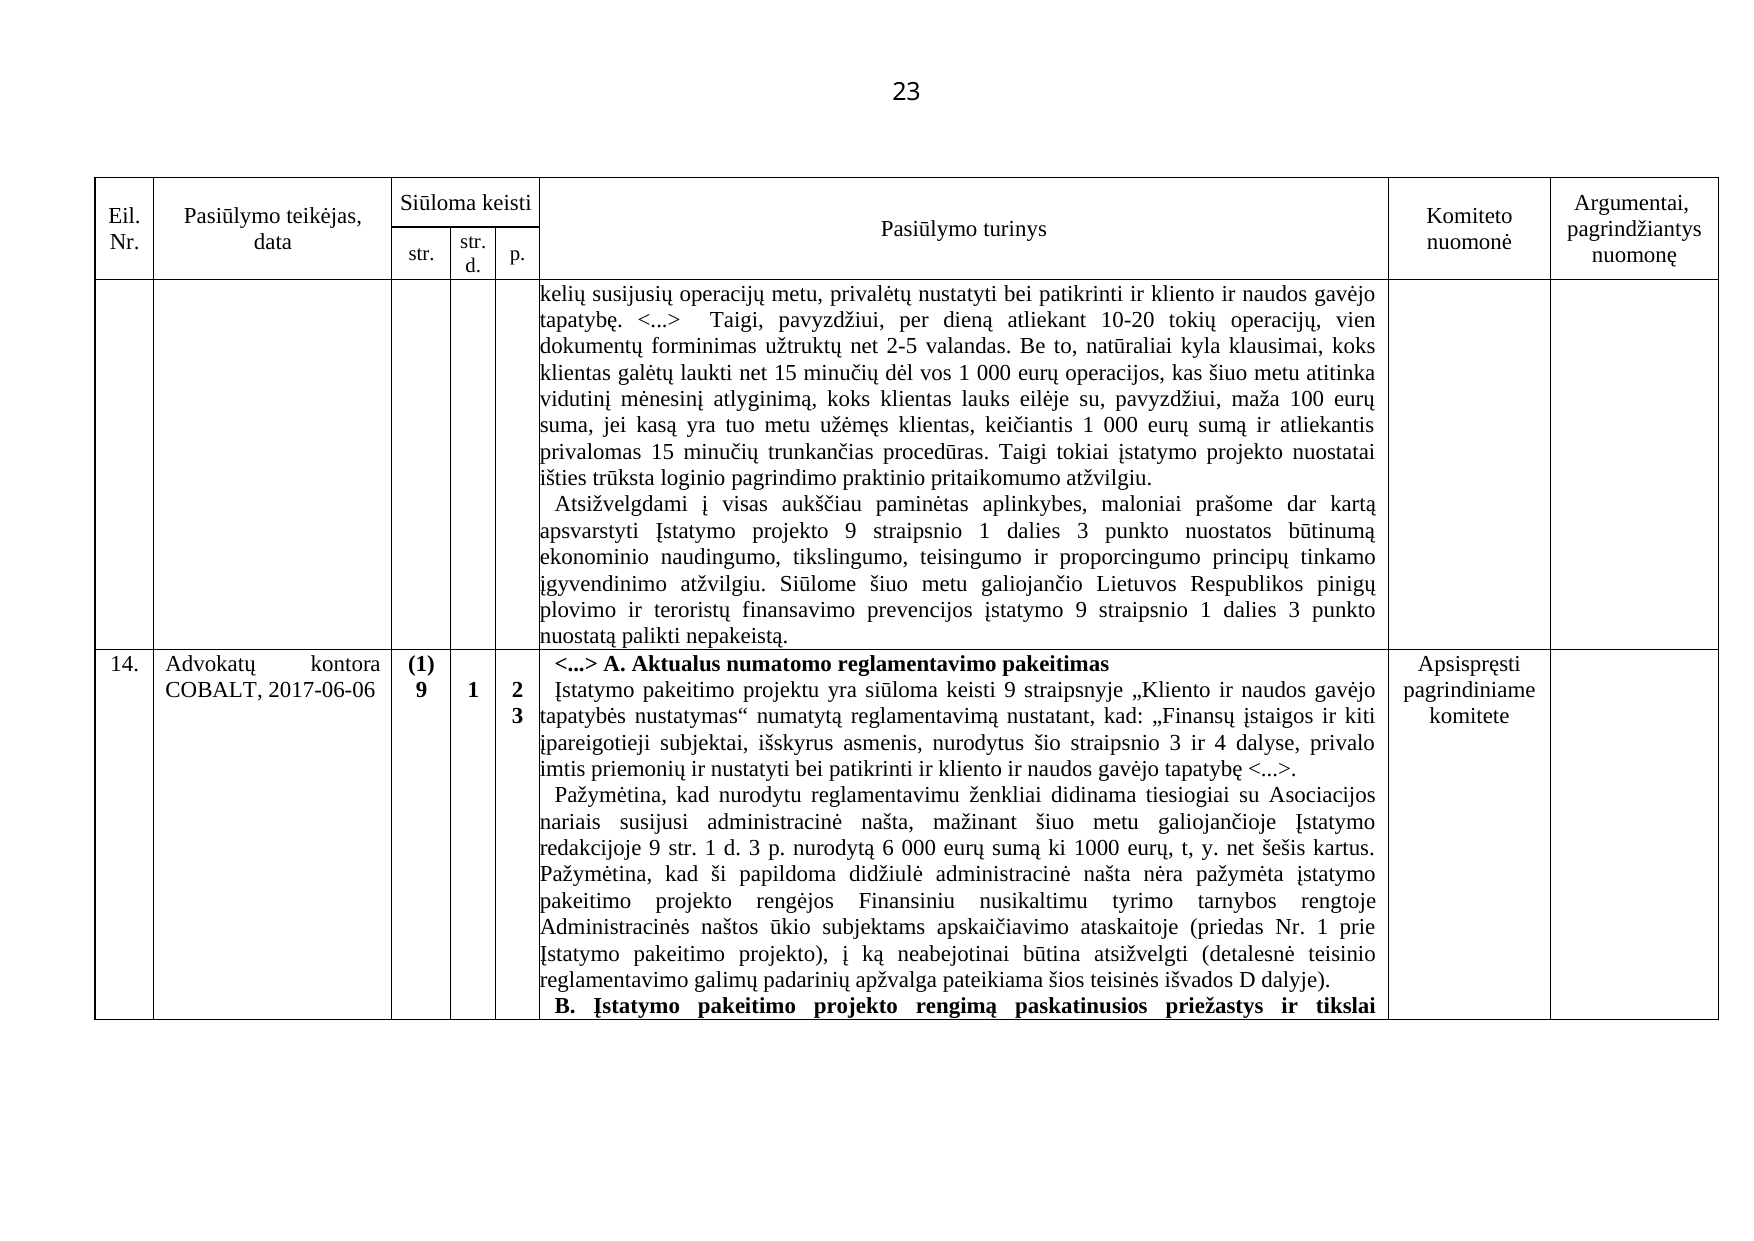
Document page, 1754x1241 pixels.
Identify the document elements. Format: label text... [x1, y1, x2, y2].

table_cell Advokatų kontora COBALT, 2017-06-06 [154, 650, 391, 1019]
table_cell <...> A. Aktualus numatomo reglamentavimo pakeitimas Įstatymo pakeitimo projektu yra siūloma keisti 9 straipsnyje „Kliento ir naudos gavėjo tapatybės nustatymas“ numatytą reglamentavimą nustatant, kad: „Finansų įstaigos ir kiti įpareigotieji subjektai, išskyrus asmenis, nurodytus šio straipsnio 3 ir 4 dalyse, privalo imtis priemonių ir nustatyti bei patikrinti ir kliento ir naudos gavėjo tapatybę <...>. Pažymėtina, kad nurodytu reglamentavimu ženkliai didinama tiesiogiai su Asociacijos nariais susijusi administracinė našta, mažinant šiuo metu galiojančioje Įstatymo redakcijoje 9 str. 1 d. 3 p. nurodytą 6 000 eurų sumą ki 1000 eurų, t, y. net šešis kartus. Pažymėtina, kad ši papildoma didžiulė administracinė našta nėra pažymėta įstatymo pakeitimo projekto rengėjos Finansiniu nusikaltimu tyrimo tarnybos rengtoje Administracinės naštos ūkio subjektams apskaičiavimo ataskaitoje (priedas Nr. 1 prie Įstatymo pakeitimo projekto), į ką neabejotinai būtina atsižvelgti (detalesnė teisinio reglamentavimo galimų padarinių apžvalga pateikiama šios teisinės išvados D dalyje). B. Įstatymo pakeitimo projekto rengimą paskatinusios priežastys ir tikslai [540, 650, 1388, 1019]
table_cell Apsispręsti pagrindiniame komitete [1389, 650, 1550, 1019]
table_cell [1389, 280, 1550, 649]
table_cell [496, 280, 539, 649]
table_cell kelių susijusių operacijų metu, privalėtų nustatyti bei patikrinti ir kliento ir naudos gavėjo tapatybę. <...> Taigi, pavyzdžiui, per dieną atliekant 10-20 tokių operacijų, vien dokumentų forminimas užtruktų net 2-5 valandas. Be to, natūraliai kyla klausimai, koks klientas galėtų laukti net 15 minučių dėl vos 1 000 eurų operacijos, kas šiuo metu atitinka vidutinį mėnesinį atlyginimą, koks klientas lauks eilėje su, pavyzdžiui, maža 100 eurų suma, jei kasą yra tuo metu užėmęs klientas, keičiantis 1 000 eurų sumą ir atliekantis privalomas 15 minučių trunkančias procedūras. Taigi tokiai įstatymo projekto nuostatai išties trūksta loginio pagrindimo praktinio pritaikomumo atžvilgiu. Atsižvelgdami į visas aukščiau paminėtas aplinkybes, maloniai prašome dar kartą apsvarstyti Įstatymo projekto 9 straipsnio 1 dalies 3 punkto nuostatos būtinumą ekonominio naudingumo, tikslingumo, teisingumo ir proporcingumo principų tinkamo įgyvendinimo atžvilgiu. Siūlome šiuo metu galiojančio Lietuvos Respublikos pinigų plovimo ir teroristų finansavimo prevencijos įstatymo 9 straipsnio 1 dalies 3 punkto nuostatą palikti nepakeistą. [540, 280, 1388, 649]
table_header Pasiūlymo teikėjas, data [154, 178, 391, 279]
table_header Komiteto nuomonė [1389, 178, 1550, 279]
table_cell [154, 280, 391, 649]
table_cell 2 3 [496, 650, 539, 1019]
table_header Siūloma keisti [392, 178, 539, 226]
table_header Pasiūlymo turinys [540, 178, 1388, 279]
table_header Argumentai, pagrindžiantys nuomonę [1551, 178, 1718, 279]
table_cell [1551, 280, 1718, 649]
table_cell str. d. [451, 228, 495, 279]
table_cell 14. [96, 650, 153, 1019]
table_header Eil. Nr. [96, 178, 153, 279]
table_cell 1 [451, 650, 495, 1019]
table_cell [96, 280, 153, 649]
table_cell [392, 280, 450, 649]
table_cell [451, 280, 495, 649]
table_cell (1) 9 [392, 650, 450, 1019]
table_cell p. [496, 228, 539, 279]
table_cell [1551, 650, 1718, 1019]
table_cell str. [392, 228, 450, 279]
